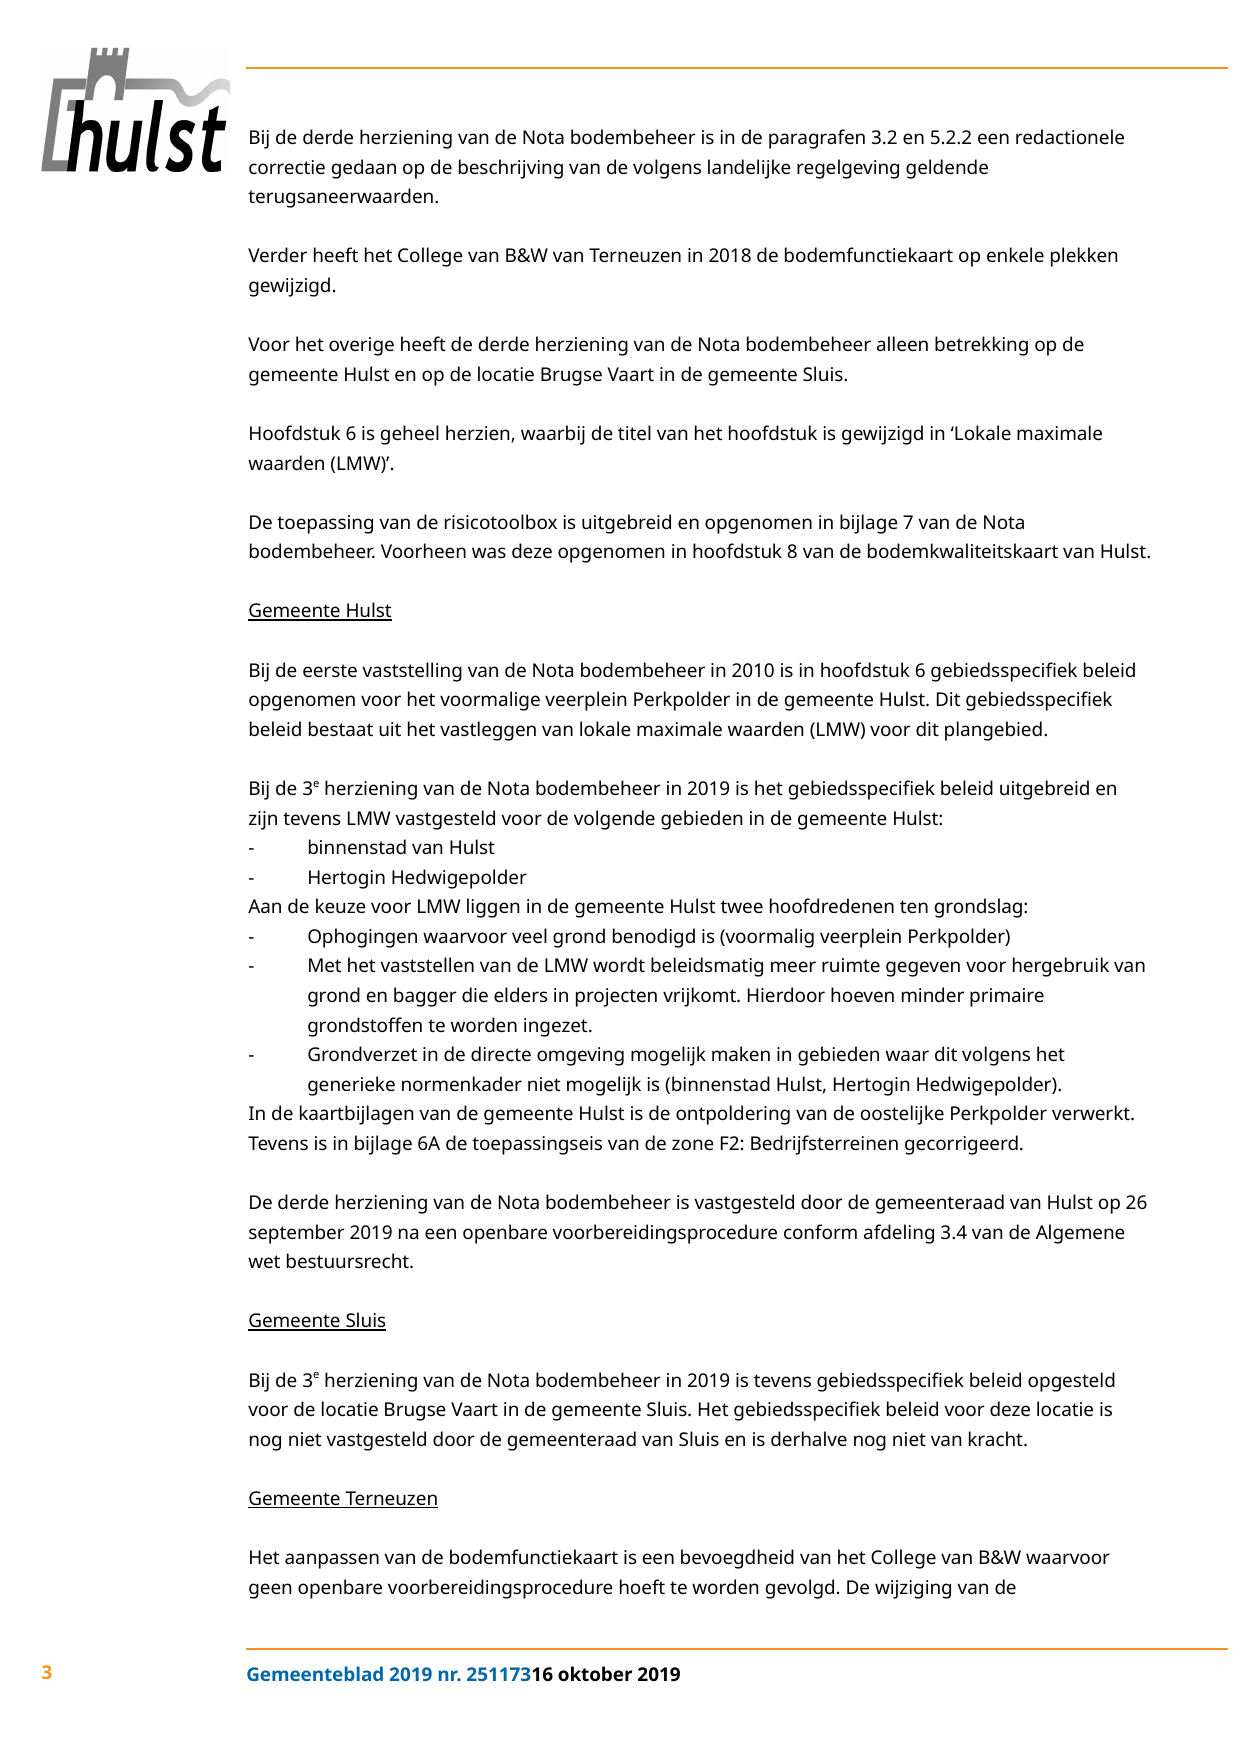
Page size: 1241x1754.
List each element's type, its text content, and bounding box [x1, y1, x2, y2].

text De derde herziening van de Nota bodembeheer is vastgesteld door de gemeenteraad van Hulst op 26 september 2019 na een openbare voorbereidingsprocedure conform afdeling 3.4 van de Algemene wet bestuursrecht. [248, 1189, 1152, 1274]
text Aan de keuze voor LMW liggen in de gemeente Hulst twee hoofdredenen ten grondslag: [248, 893, 1152, 919]
text Bij de 3e herziening van de Nota bodembeheer in 2019 is het gebiedsspecifiek beleid uitgebreid en zijn tevens LMW vastgesteld voor de volgende gebieden in de gemeente Hulst: [248, 775, 1152, 831]
text Bij de 3e herziening van de Nota bodembeheer in 2019 is tevens gebiedsspecifiek beleid opgesteld voor de locatie Brugse Vaart in de gemeente Sluis. Het gebiedsspecifiek beleid voor deze locatie is nog niet vastgesteld door de gemeenteraad van Sluis en is derhalve nog niet van kracht. [248, 1367, 1152, 1452]
list Ophogingen waarvoor veel grond benodigd is (voormalig veerplein Perkpolder) [248, 923, 1152, 949]
list Met het vaststellen van de LMW wordt beleidsmatig meer ruimte gegeven voor hergebruik van grond en bagger die elders in projecten vrijkomt. Hierdoor hoeven minder primaire grondstoffen te worden ingezet. [248, 953, 1152, 1038]
text Voor het overige heeft de derde herziening van de Nota bodembeheer alleen betrekking op de gemeente Hulst en op de locatie Brugse Vaart in de gemeente Sluis. [248, 331, 1152, 387]
text In de kaartbijlagen van de gemeente Hulst is de ontpoldering van de oostelijke Perkpolder verwerkt. Tevens is in bijlage 6A de toepassingseis van de zone F2: Bedrijfsterreinen gecorrigeerd. [248, 1101, 1152, 1156]
text Gemeente Hulst [248, 598, 1152, 623]
list Grondverzet in de directe omgeving mogelijk maken in gebieden waar dit volgens het generieke normenkader niet mogelijk is (binnenstad Hulst, Hertogin Hedwigepolder). [248, 1041, 1152, 1097]
list Hertogin Hedwigepolder [248, 864, 1152, 890]
text Bij de eerste vaststelling van de Nota bodembeheer in 2010 is in hoofdstuk 6 gebiedsspecifiek beleid opgenomen voor het voormalige veerplein Perkpolder in de gemeente Hulst. Dit gebiedsspecifiek beleid bestaat uit het vastleggen van lokale maximale waarden (LMW) voor dit plangebied. [248, 657, 1152, 742]
text Gemeente Sluis [248, 1308, 1152, 1333]
text De toepassing van de risicotoolbox is uitgebreid en opgenomen in bijlage 7 van de Nota bodembeheer. Voorheen was deze opgenomen in hoofdstuk 8 van de bodemkwaliteitskaart van Hulst. [248, 509, 1152, 564]
text Hoofdstuk 6 is geheel herzien, waarbij de titel van het hoofdstuk is gewijzigd in ‘Lokale maximale waarden (LMW)’. [248, 420, 1152, 476]
picture [41, 47, 231, 172]
text Verder heeft het College van B&W van Terneuzen in 2018 de bodemfunctiekaart op enkele plekken gewijzigd. [248, 243, 1152, 298]
text Het aanpassen van de bodemfunctiekaart is een bevoegdheid van het College van B&W waarvoor geen openbare voorbereidingsprocedure hoeft te worden gevolgd. De wijziging van de [248, 1544, 1152, 1600]
text Gemeente Terneuzen [248, 1485, 1152, 1511]
text Bij de derde herziening van de Nota bodembeheer is in de paragrafen 3.2 en 5.2.2 een redactionele correctie gedaan op de beschrijving van de volgens landelijke regelgeving geldende terugsaneerwaarden. [248, 124, 1152, 209]
list binnenstad van Hulst [248, 834, 1152, 860]
